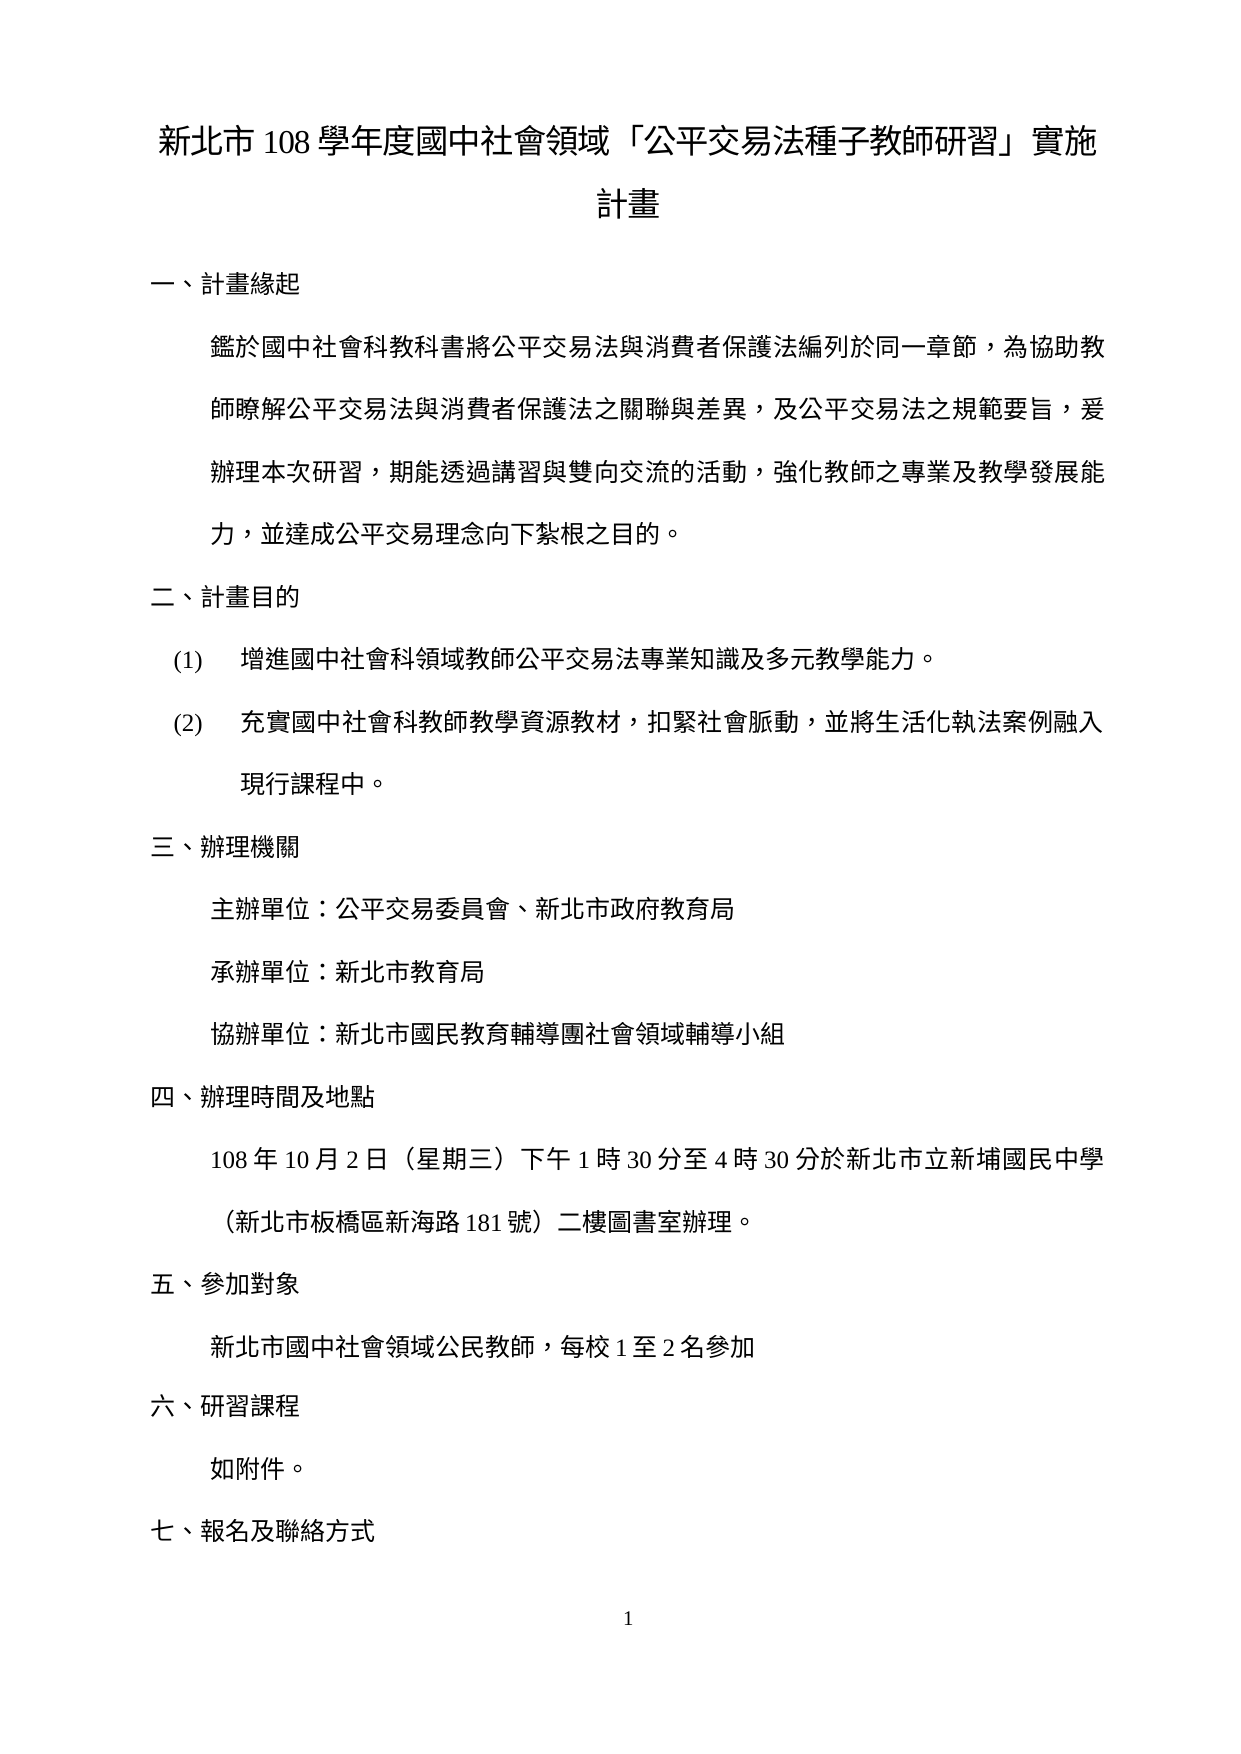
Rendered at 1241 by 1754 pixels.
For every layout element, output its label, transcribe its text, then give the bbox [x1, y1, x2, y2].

text 五、參加對象 [150, 1241, 1106, 1304]
list 充實國中社會科教師教學資源教材，扣緊社會脈動，並將生活化執法案例融入現行課程中。 [173, 679, 1106, 804]
text 新北市108學年度國中社會領域「公平交易法種子教師研習」實施計畫 [150, 97, 1106, 222]
text 二、計畫目的 [150, 554, 1106, 616]
text 新北市國中社會領域公民教師，每校1至2名參加 [210, 1304, 1106, 1366]
text 七、報名及聯絡方式 [150, 1488, 1106, 1551]
text 四、辦理時間及地點 [150, 1054, 1106, 1116]
list 增進國中社會科領域教師公平交易法專業知識及多元教學能力。 [173, 616, 1106, 679]
text 鑑於國中社會科教科書將公平交易法與消費者保護法編列於同一章節，為協助教師瞭解公平交易法與消費者保護法之關聯與差異，及公平交易法之規範要旨，爰辦理本次研習，期能透過講習與雙向交流的活動，強化教師之專業及教學發展能力，並達成公平交易理念向下紮根之目的。 [210, 304, 1106, 554]
text 一、計畫緣起 [150, 241, 1106, 304]
text 承辦單位：新北市教育局 [210, 929, 1106, 991]
text 三、辦理機關 [150, 804, 1106, 866]
text 主辦單位：公平交易委員會、新北市政府教育局 [210, 866, 1106, 929]
text 協辦單位：新北市國民教育輔導團社會領域輔導小組 [210, 991, 1106, 1054]
text 六、研習課程 [150, 1376, 1106, 1426]
text 108年10月2日（星期三）下午1時30分至4時30分於新北市立新埔國民中學（新北市板橋區新海路181號）二樓圖書室辦理。 [210, 1116, 1106, 1241]
text 如附件。 [210, 1426, 1106, 1488]
